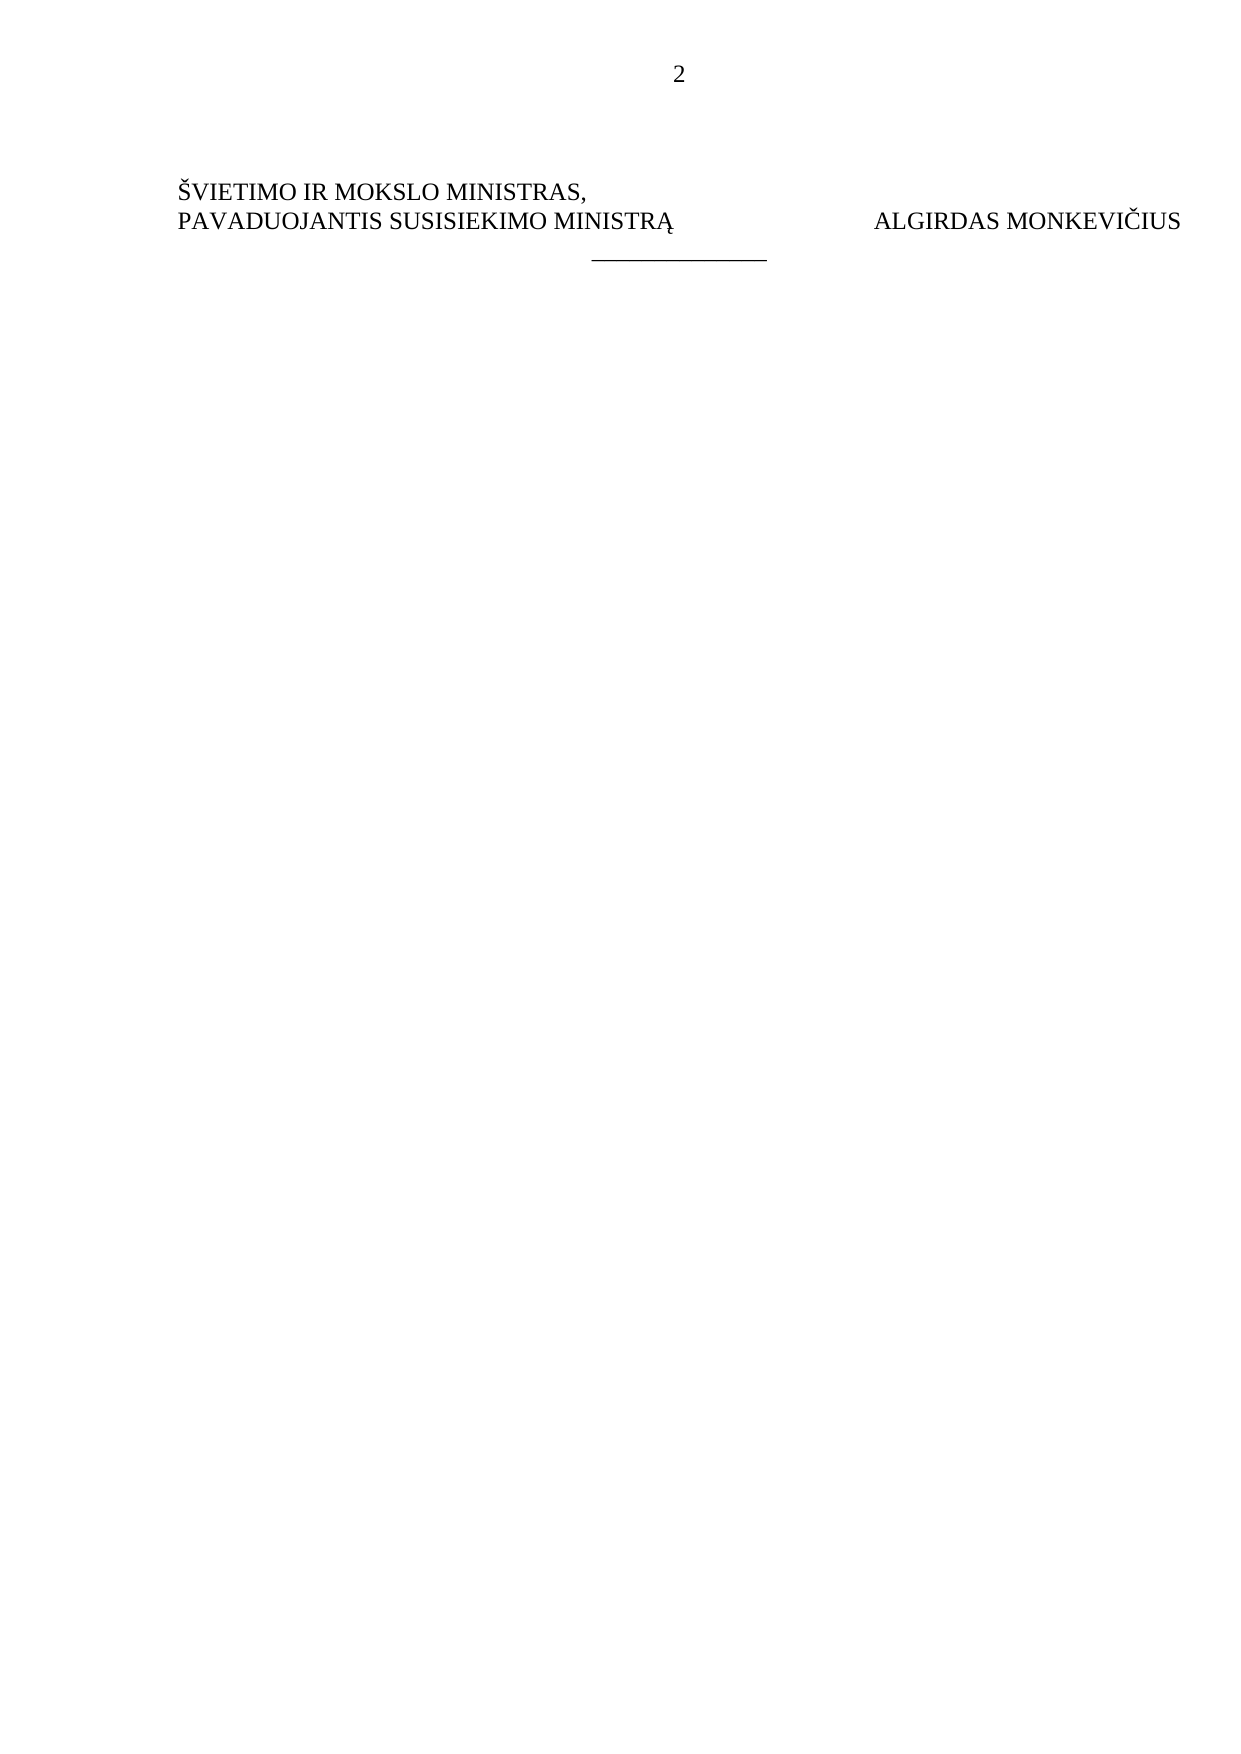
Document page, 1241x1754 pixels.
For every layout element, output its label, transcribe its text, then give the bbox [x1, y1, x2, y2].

text ŠVIETIMO IR MOKSLO MINISTRAS, [177, 177, 1181, 206]
text PAVADUOJANTIS SUSISIEKIMO MINISTRĄ ALGIRDAS MONKEVIČIUS [177, 206, 1181, 235]
text ______________ [177, 235, 1181, 263]
